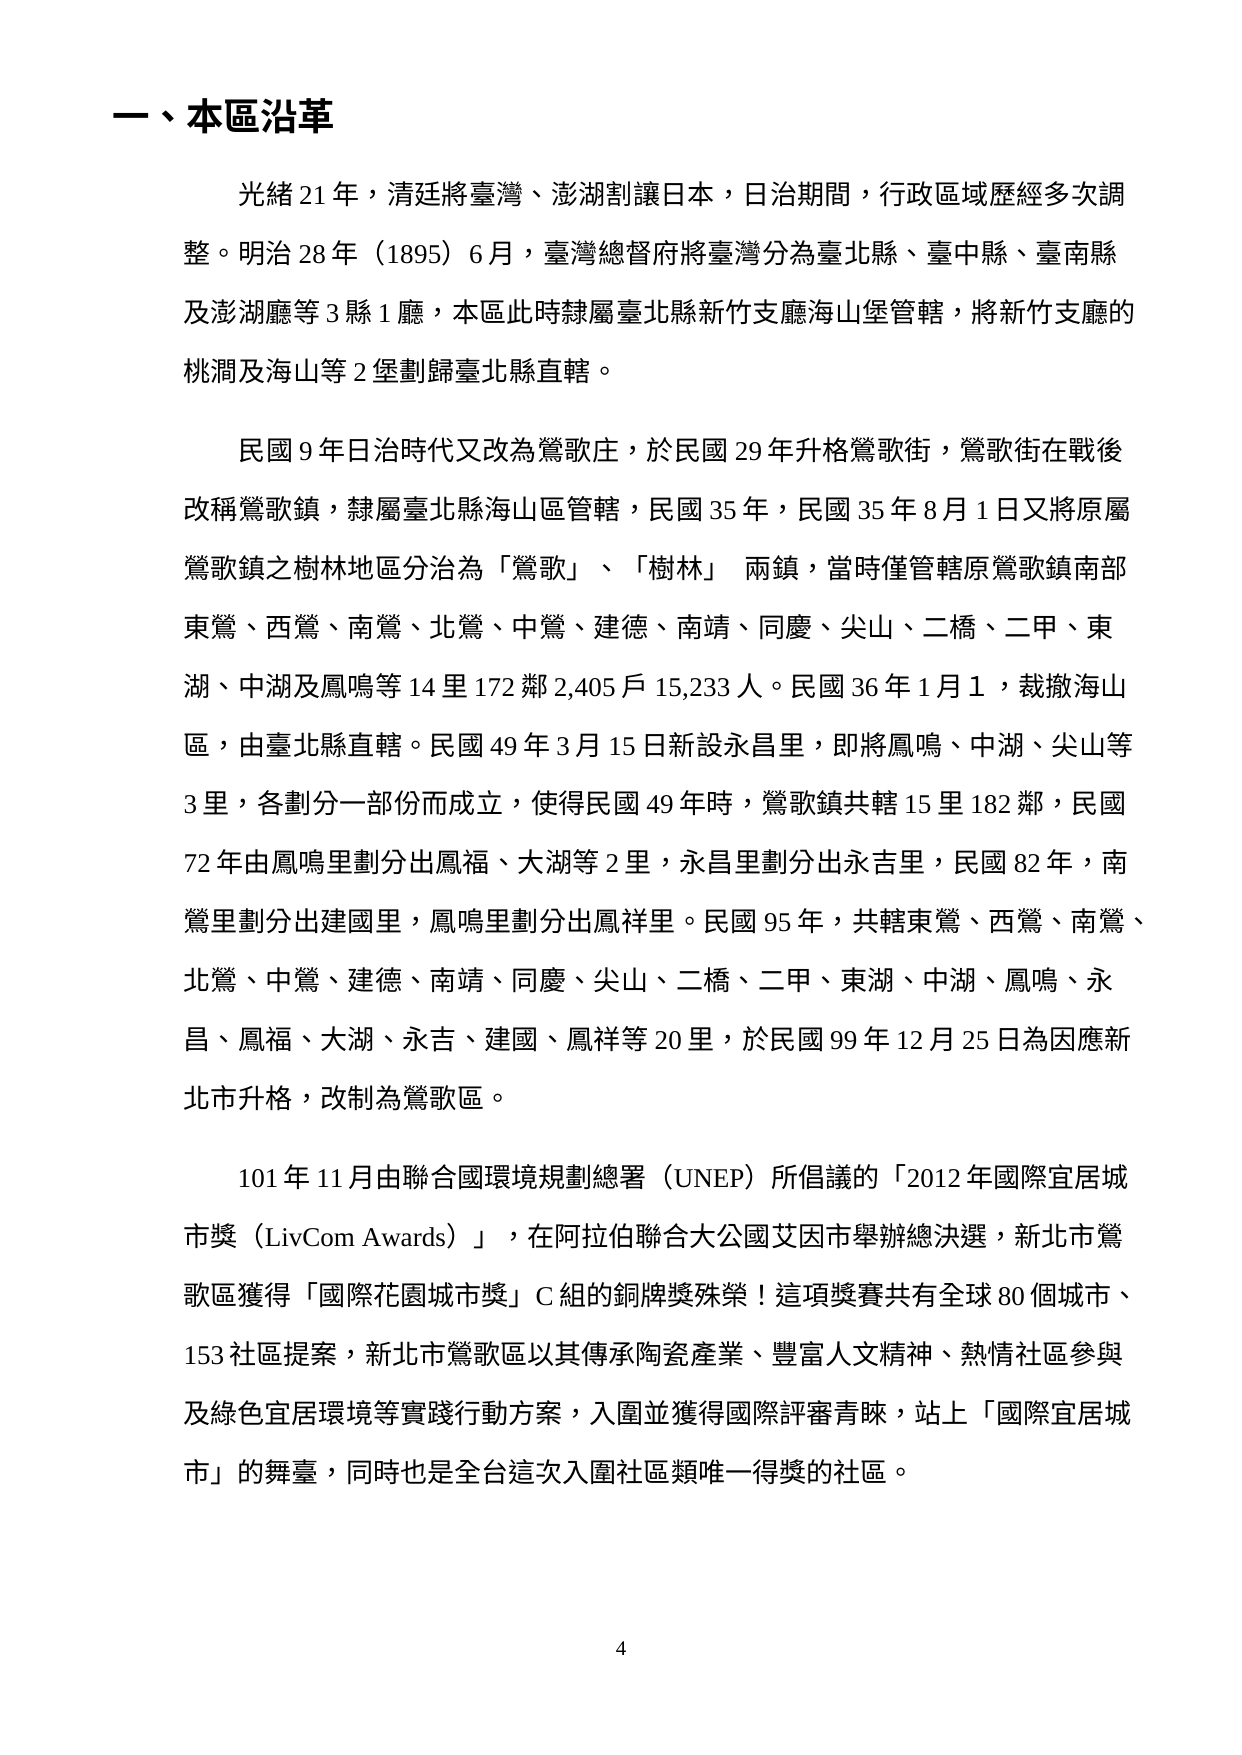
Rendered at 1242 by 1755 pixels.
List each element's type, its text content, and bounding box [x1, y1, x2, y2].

text 一、本區沿革 [112, 104, 1144, 137]
text 民國9年日治時代又改為鶯歌庄，於民國29年升格鶯歌街，鶯歌街在戰後改稱鶯歌鎮，隸屬臺北縣海山區管轄，民國35年，民國35年8月1日又將原屬鶯歌鎮之樹林地區分治為「鶯歌」、「樹林」 兩鎮，當時僅管轄原鶯歌鎮南部東鶯、西鶯、南鶯、北鶯、中鶯、建德、南靖、同慶、尖山、二橋、二甲、東湖、中湖及鳳鳴等14里172鄰2,405戶15,233人。民國36年1月１，裁撤海山區，由臺北縣直轄。民國49年3月15日新設永昌里，即將鳳鳴、中湖、尖山等3里，各劃分一部份而成立，使得民國49年時，鶯歌鎮共轄15里182鄰，民國72年由鳳鳴里劃分出鳳福、大湖等2里，永昌里劃分出永吉里，民國82年，南鶯里劃分出建國里，鳳鳴里劃分出鳳祥里。民國95年，共轄東鶯、西鶯、南鶯、北鶯、中鶯、建德、南靖、同慶、尖山、二橋、二甲、東湖、中湖、鳳鳴、永昌、鳳福、大湖、永吉、建國、鳳祥等20里，於民國99年12月25日為因應新北市升格，改制為鶯歌區。 [183, 429, 1142, 1116]
text 光緒21年，清廷將臺灣、澎湖割讓日本，日治期間，行政區域歷經多次調整。明治28年（1895）6月，臺灣總督府將臺灣分為臺北縣、臺中縣、臺南縣及澎湖廳等3縣1廳，本區此時隸屬臺北縣新竹支廳海山堡管轄，將新竹支廳的桃澗及海山等2堡劃歸臺北縣直轄。 [183, 173, 1142, 389]
text 101年11月由聯合國環境規劃總署（UNEP）所倡議的「2012年國際宜居城市獎（LivCom Awards）」，在阿拉伯聯合大公國艾因市舉辦總決選，新北市鶯歌區獲得「國際花園城市獎」C組的銅牌獎殊榮！這項獎賽共有全球80個城市、153社區提案，新北市鶯歌區以其傳承陶瓷產業、豐富人文精神、熱情社區參與及綠色宜居環境等實踐行動方案，入圍並獲得國際評審青睞，站上「國際宜居城市」的舞臺，同時也是全台這次入圍社區類唯一得獎的社區。 [183, 1156, 1142, 1490]
